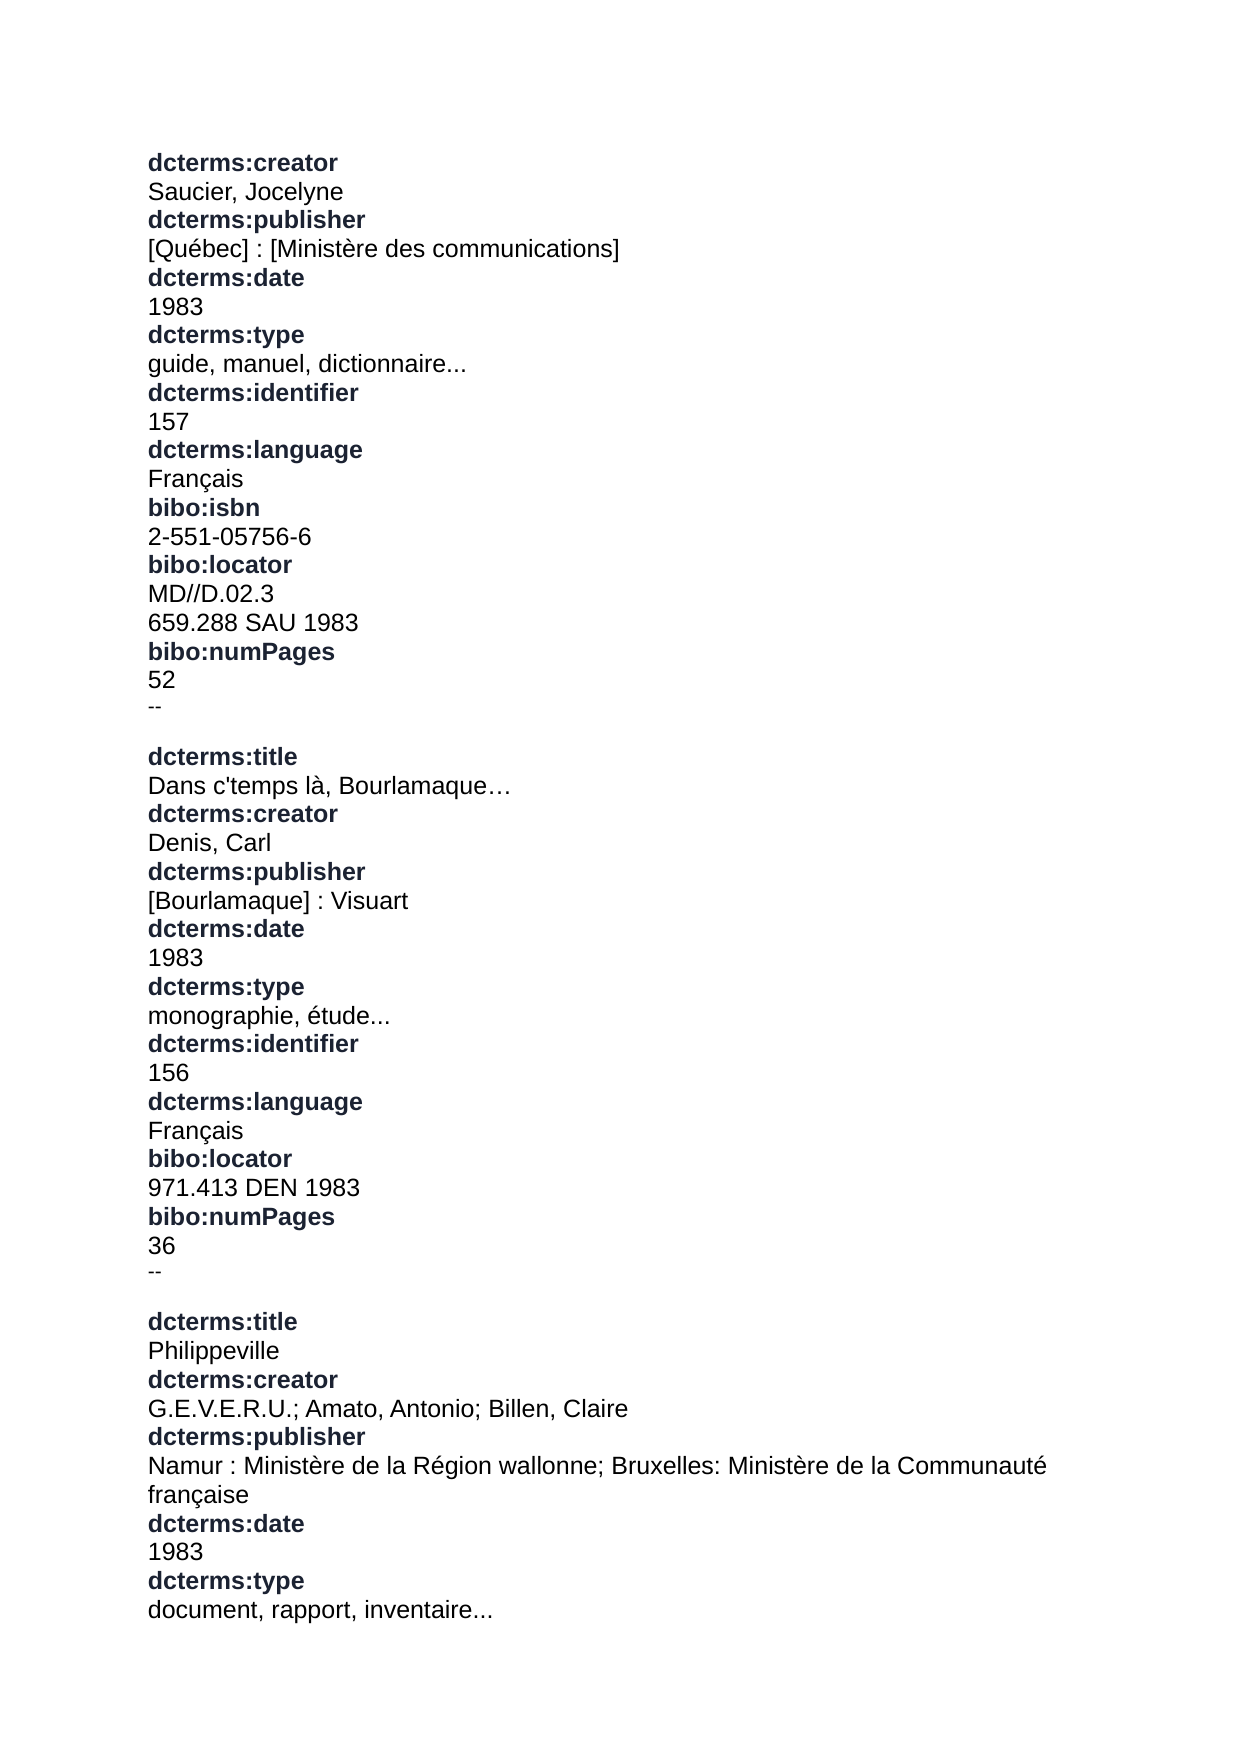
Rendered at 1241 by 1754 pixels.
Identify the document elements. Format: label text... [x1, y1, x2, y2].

text 52 [148, 665, 1092, 694]
text -- [148, 1259, 1092, 1283]
text [Québec] : [Ministère des communications] [148, 234, 1092, 263]
text dcterms:language [148, 1087, 1092, 1116]
text dcterms:type [148, 1566, 1092, 1595]
text monographie, étude... [148, 1001, 1092, 1029]
text bibo:locator [148, 1144, 1092, 1173]
text 2-551-05756-6 [148, 521, 1092, 550]
text 659.288 SAU 1983 [148, 608, 1092, 636]
text guide, manuel, dictionnaire... [148, 349, 1092, 378]
text Namur : Ministère de la Région wallonne; Bruxelles: Ministère de la Communauté française [148, 1451, 1092, 1508]
text 971.413 DEN 1983 [148, 1173, 1092, 1202]
text bibo:isbn [148, 493, 1092, 521]
text 1983 [148, 1537, 1092, 1566]
text dcterms:title [148, 742, 1092, 771]
text Français [148, 1116, 1092, 1144]
text dcterms:identifier [148, 378, 1092, 406]
text [Bourlamaque] : Visuart [148, 886, 1092, 914]
text dcterms:type [148, 320, 1092, 349]
text dcterms:type [148, 972, 1092, 1001]
text MD//D.02.3 [148, 579, 1092, 608]
text dcterms:date [148, 914, 1092, 943]
text document, rapport, inventaire... [148, 1595, 1092, 1623]
text bibo:locator [148, 550, 1092, 579]
text -- [148, 694, 1092, 718]
text Français [148, 464, 1092, 493]
text Denis, Carl [148, 828, 1092, 857]
text Philippeville [148, 1336, 1092, 1365]
text dcterms:creator [148, 1365, 1092, 1393]
text dcterms:creator [148, 799, 1092, 828]
text 1983 [148, 291, 1092, 320]
text dcterms:creator [148, 148, 1092, 176]
text 157 [148, 406, 1092, 435]
text dcterms:title [148, 1307, 1092, 1336]
text 1983 [148, 943, 1092, 972]
text bibo:numPages [148, 1202, 1092, 1231]
text 156 [148, 1058, 1092, 1087]
text dcterms:language [148, 435, 1092, 464]
text dcterms:date [148, 263, 1092, 291]
text bibo:numPages [148, 636, 1092, 665]
text dcterms:publisher [148, 1422, 1092, 1451]
text Dans c'temps là, Bourlamaque… [148, 771, 1092, 799]
text dcterms:publisher [148, 857, 1092, 886]
text dcterms:publisher [148, 205, 1092, 234]
text dcterms:identifier [148, 1029, 1092, 1058]
text 36 [148, 1231, 1092, 1259]
text G.E.V.E.R.U.; Amato, Antonio; Billen, Claire [148, 1393, 1092, 1422]
text Saucier, Jocelyne [148, 176, 1092, 205]
text dcterms:date [148, 1508, 1092, 1537]
